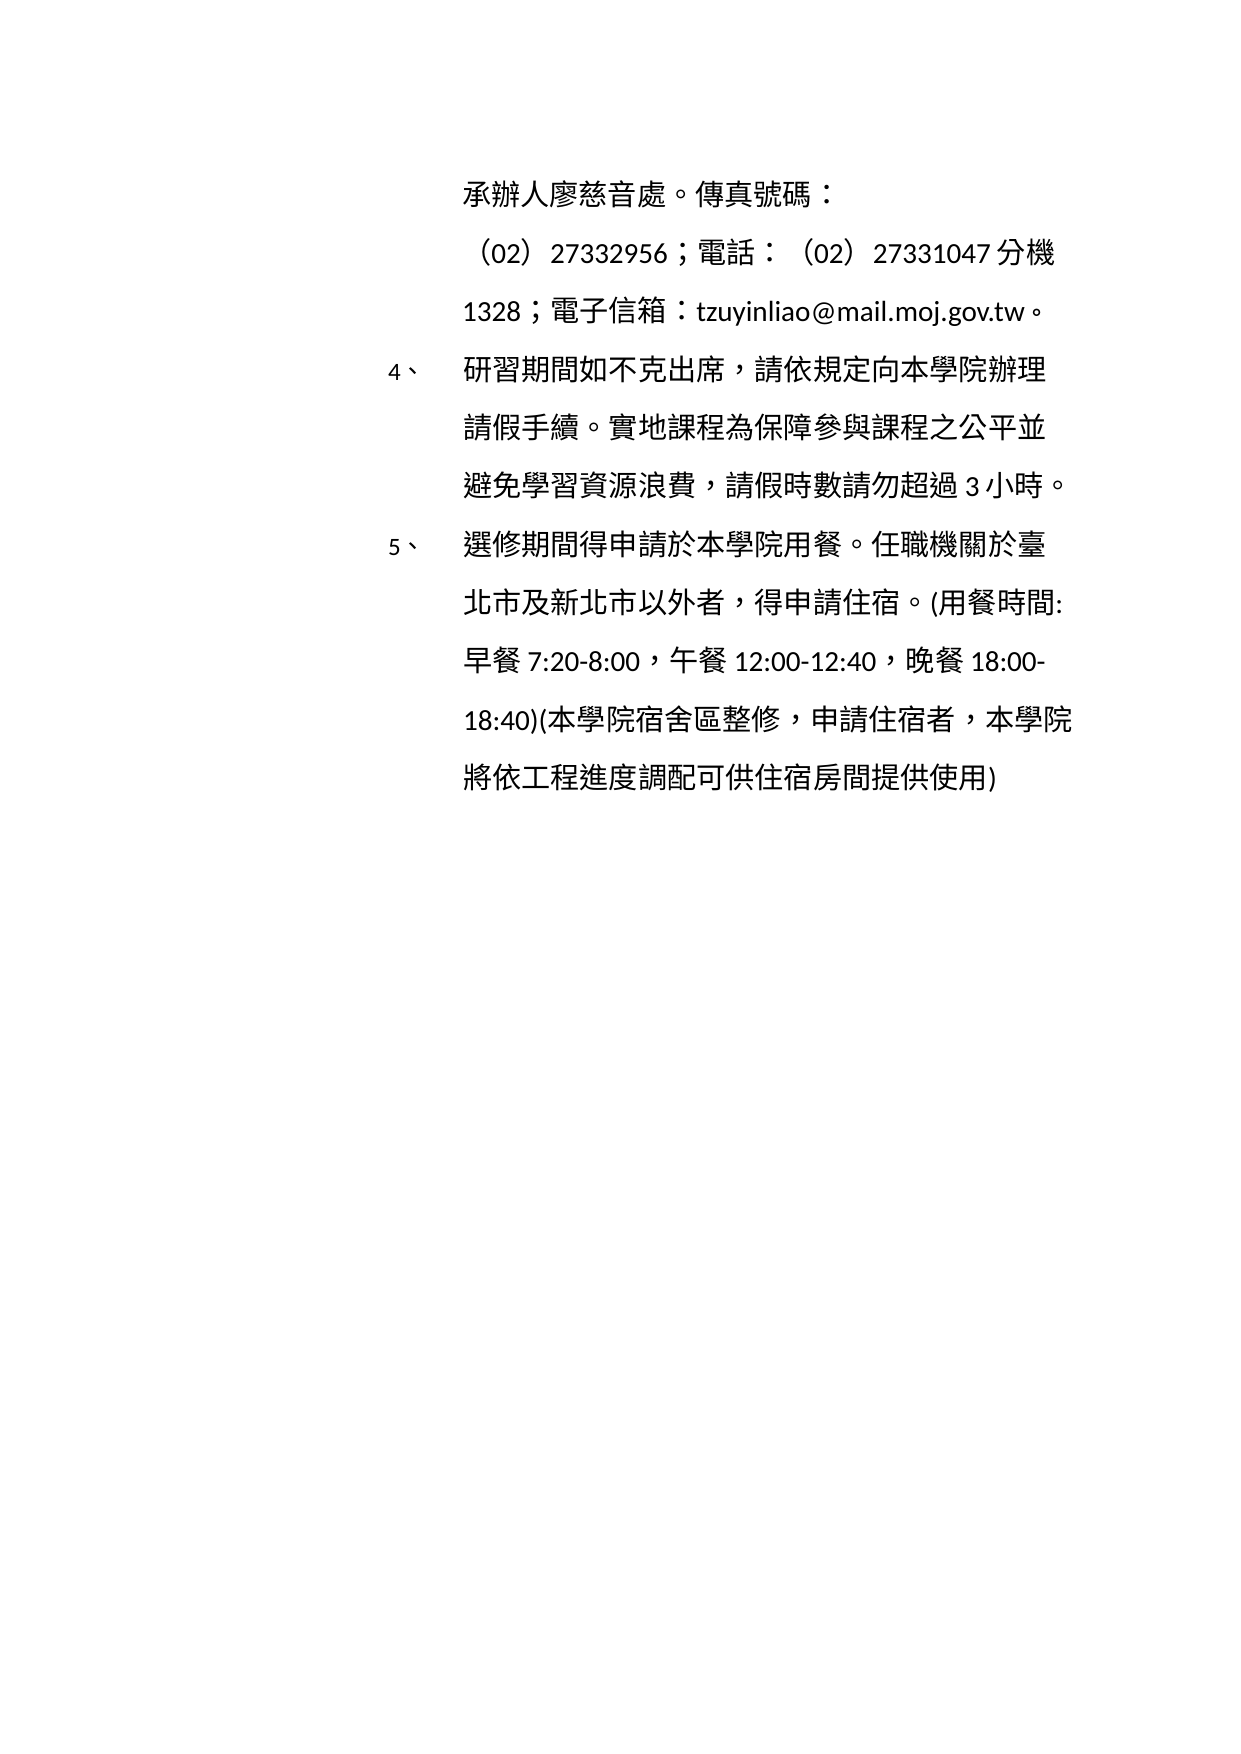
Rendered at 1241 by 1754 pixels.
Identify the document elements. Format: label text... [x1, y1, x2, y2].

list 選修期間得申請於本學院用餐。任職機關於臺北市及新北市以外者，得申請住宿。(用餐時間: 早餐7:20-8:00，午餐12:00-12:40，晚餐18:00-18:40)(本學院宿舍區整修，申請住宿者，本學院將依工程進度調配可供住宿房間提供使用) [388, 508, 1075, 800]
list 研習期間如不克出席，請依規定向本學院辦理請假手續。實地課程為保障參與課程之公平並避免學習資源浪費，請假時數請勿超過3小時。 [388, 333, 1075, 508]
list 承辦人廖慈音處。傳真號碼：（02）27332956；電話：（02）27331047分機1328；電子信箱：tzuyinliao@mail.moj.gov.tw。 [313, 158, 1075, 333]
